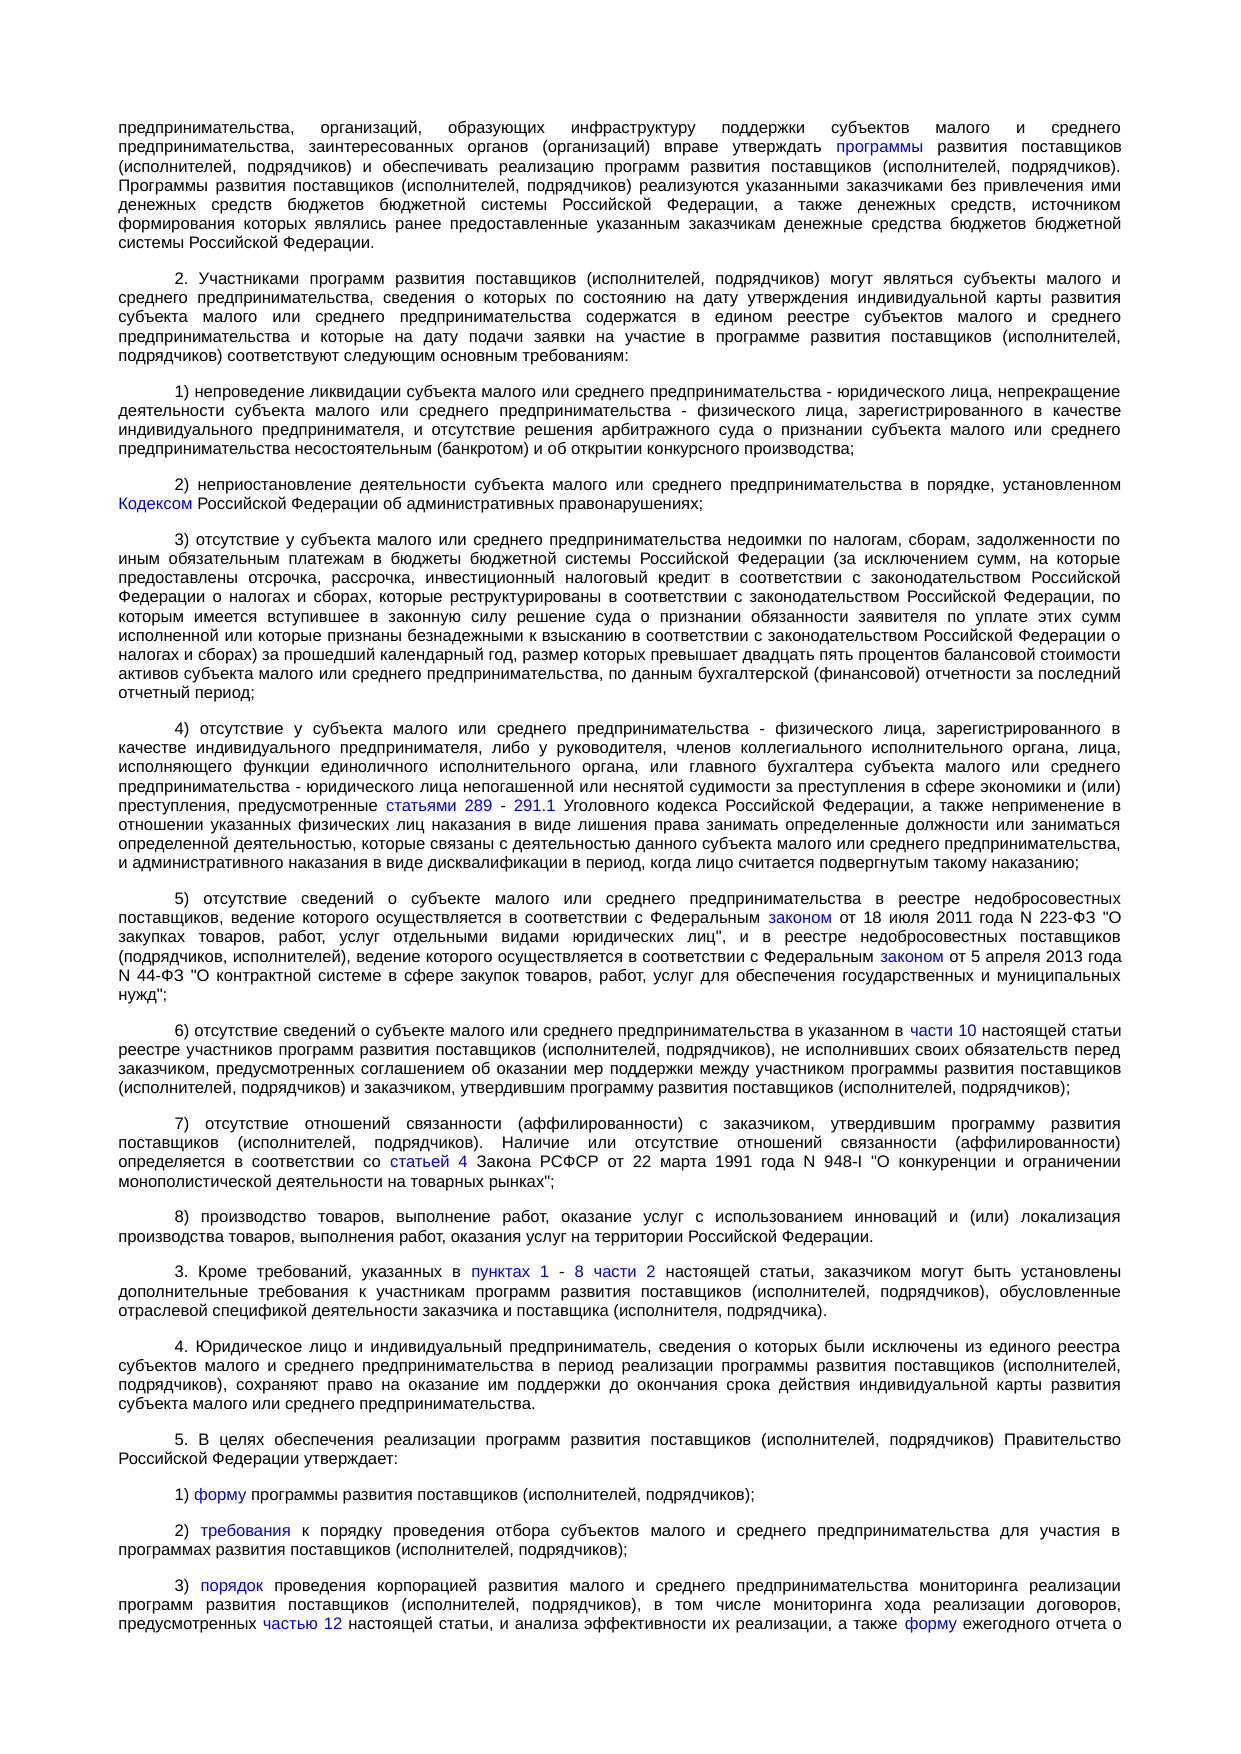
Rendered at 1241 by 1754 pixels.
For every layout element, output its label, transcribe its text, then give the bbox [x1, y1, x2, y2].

text 3) порядок проведения корпорацией развития малого и среднего предпринимательства мониторинга реализации программ развития поставщиков (исполнителей, подрядчиков), в том числе мониторинга хода реализации договоров, предусмотренных частью 12 настоящей статьи, и анализа эффективности их реализации, а также форму ежегодного отчета о [118, 1576, 1122, 1633]
text 8) производство товаров, выполнение работ, оказание услуг с использованием инноваций и (или) локализация производства товаров, выполнения работ, оказания услуг на территории Российской Федерации. [118, 1207, 1122, 1246]
text 5) отсутствие сведений о субъекте малого или среднего предпринимательства в реестре недобросовестных поставщиков, ведение которого осуществляется в соответствии с Федеральным законом от 18 июля 2011 года N 223-ФЗ "О закупках товаров, работ, услуг отдельными видами юридических лиц", и в реестре недобросовестных поставщиков (подрядчиков, исполнителей), ведение которого осуществляется в соответствии с Федеральным законом от 5 апреля 2013 года N 44-ФЗ "О контрактной системе в сфере закупок товаров, работ, услуг для обеспечения государственных и муниципальных нужд"; [118, 889, 1122, 1004]
text предпринимательства, организаций, образующих инфраструктуру поддержки субъектов малого и среднего предпринимательства, заинтересованных органов (организаций) вправе утверждать программы развития поставщиков (исполнителей, подрядчиков) и обеспечивать реализацию программ развития поставщиков (исполнителей, подрядчиков). Программы развития поставщиков (исполнителей, подрядчиков) реализуются указанными заказчиками без привлечения ими денежных средств бюджетов бюджетной системы Российской Федерации, а также денежных средств, источником формирования которых являлись ранее предоставленные указанным заказчикам денежные средства бюджетов бюджетной системы Российской Федерации. [118, 118, 1122, 252]
text 6) отсутствие сведений о субъекте малого или среднего предпринимательства в указанном в части 10 настоящей статьи реестре участников программ развития поставщиков (исполнителей, подрядчиков), не исполнивших своих обязательств перед заказчиком, предусмотренных соглашением об оказании мер поддержки между участником программы развития поставщиков (исполнителей, подрядчиков) и заказчиком, утвердившим программу развития поставщиков (исполнителей, подрядчиков); [118, 1021, 1122, 1097]
text 7) отсутствие отношений связанности (аффилированности) с заказчиком, утвердившим программу развития поставщиков (исполнителей, подрядчиков). Наличие или отсутствие отношений связанности (аффилированности) определяется в соответствии со статьей 4 Закона РСФСР от 22 марта 1991 года N 948-I "О конкуренции и ограничении монополистической деятельности на товарных рынках"; [118, 1114, 1122, 1191]
text 5. В целях обеспечения реализации программ развития поставщиков (исполнителей, подрядчиков) Правительство Российской Федерации утверждает: [118, 1430, 1122, 1468]
text 1) непроведение ликвидации субъекта малого или среднего предпринимательства - юридического лица, непрекращение деятельности субъекта малого или среднего предпринимательства - физического лица, зарегистрированного в качестве индивидуального предпринимателя, и отсутствие решения арбитражного суда о признании субъекта малого или среднего предпринимательства несостоятельным (банкротом) и об открытии конкурсного производства; [118, 381, 1122, 458]
text 4. Юридическое лицо и индивидуальный предприниматель, сведения о которых были исключены из единого реестра субъектов малого и среднего предпринимательства в период реализации программы развития поставщиков (исполнителей, подрядчиков), сохраняют право на оказание им поддержки до окончания срока действия индивидуальной карты развития субъекта малого или среднего предпринимательства. [118, 1336, 1122, 1413]
text 4) отсутствие у субъекта малого или среднего предпринимательства - физического лица, зарегистрированного в качестве индивидуального предпринимателя, либо у руководителя, членов коллегиального исполнительного органа, лица, исполняющего функции единоличного исполнительного органа, или главного бухгалтера субъекта малого или среднего предпринимательства - юридического лица непогашенной или неснятой судимости за преступления в сфере экономики и (или) преступления, предусмотренные статьями 289 - 291.1 Уголовного кодекса Российской Федерации, а также неприменение в отношении указанных физических лиц наказания в виде лишения права занимать определенные должности или заниматься определенной деятельностью, которые связаны с деятельностью данного субъекта малого или среднего предпринимательства, и административного наказания в виде дисквалификации в период, когда лицо считается подвергнутым такому наказанию; [118, 719, 1122, 872]
text 2) неприостановление деятельности субъекта малого или среднего предпринимательства в порядке, установленном Кодексом Российской Федерации об административных правонарушениях; [118, 475, 1122, 513]
text 3. Кроме требований, указанных в пунктах 1 - 8 части 2 настоящей статьи, заказчиком могут быть установлены дополнительные требования к участникам программ развития поставщиков (исполнителей, подрядчиков), обусловленные отраслевой спецификой деятельности заказчика и поставщика (исполнителя, подрядчика). [118, 1262, 1122, 1320]
text 2) требования к порядку проведения отбора субъектов малого и среднего предпринимательства для участия в программах развития поставщиков (исполнителей, подрядчиков); [118, 1521, 1122, 1559]
text 2. Участниками программ развития поставщиков (исполнителей, подрядчиков) могут являться субъекты малого и среднего предпринимательства, сведения о которых по состоянию на дату утверждения индивидуальной карты развития субъекта малого или среднего предпринимательства содержатся в едином реестре субъектов малого и среднего предпринимательства и которые на дату подачи заявки на участие в программе развития поставщиков (исполнителей, подрядчиков) соответствуют следующим основным требованиям: [118, 269, 1122, 365]
text 1) форму программы развития поставщиков (исполнителей, подрядчиков); [118, 1485, 1122, 1504]
text 3) отсутствие у субъекта малого или среднего предпринимательства недоимки по налогам, сборам, задолженности по иным обязательным платежам в бюджеты бюджетной системы Российской Федерации (за исключением сумм, на которые предоставлены отсрочка, рассрочка, инвестиционный налоговый кредит в соответствии с законодательством Российской Федерации о налогах и сборах, которые реструктурированы в соответствии с законодательством Российской Федерации, по которым имеется вступившее в законную силу решение суда о признании обязанности заявителя по уплате этих сумм исполненной или которые признаны безнадежными к взысканию в соответствии с законодательством Российской Федерации о налогах и сборах) за прошедший календарный год, размер которых превышает двадцать пять процентов балансовой стоимости активов субъекта малого или среднего предпринимательства, по данным бухгалтерской (финансовой) отчетности за последний отчетный период; [118, 530, 1122, 702]
